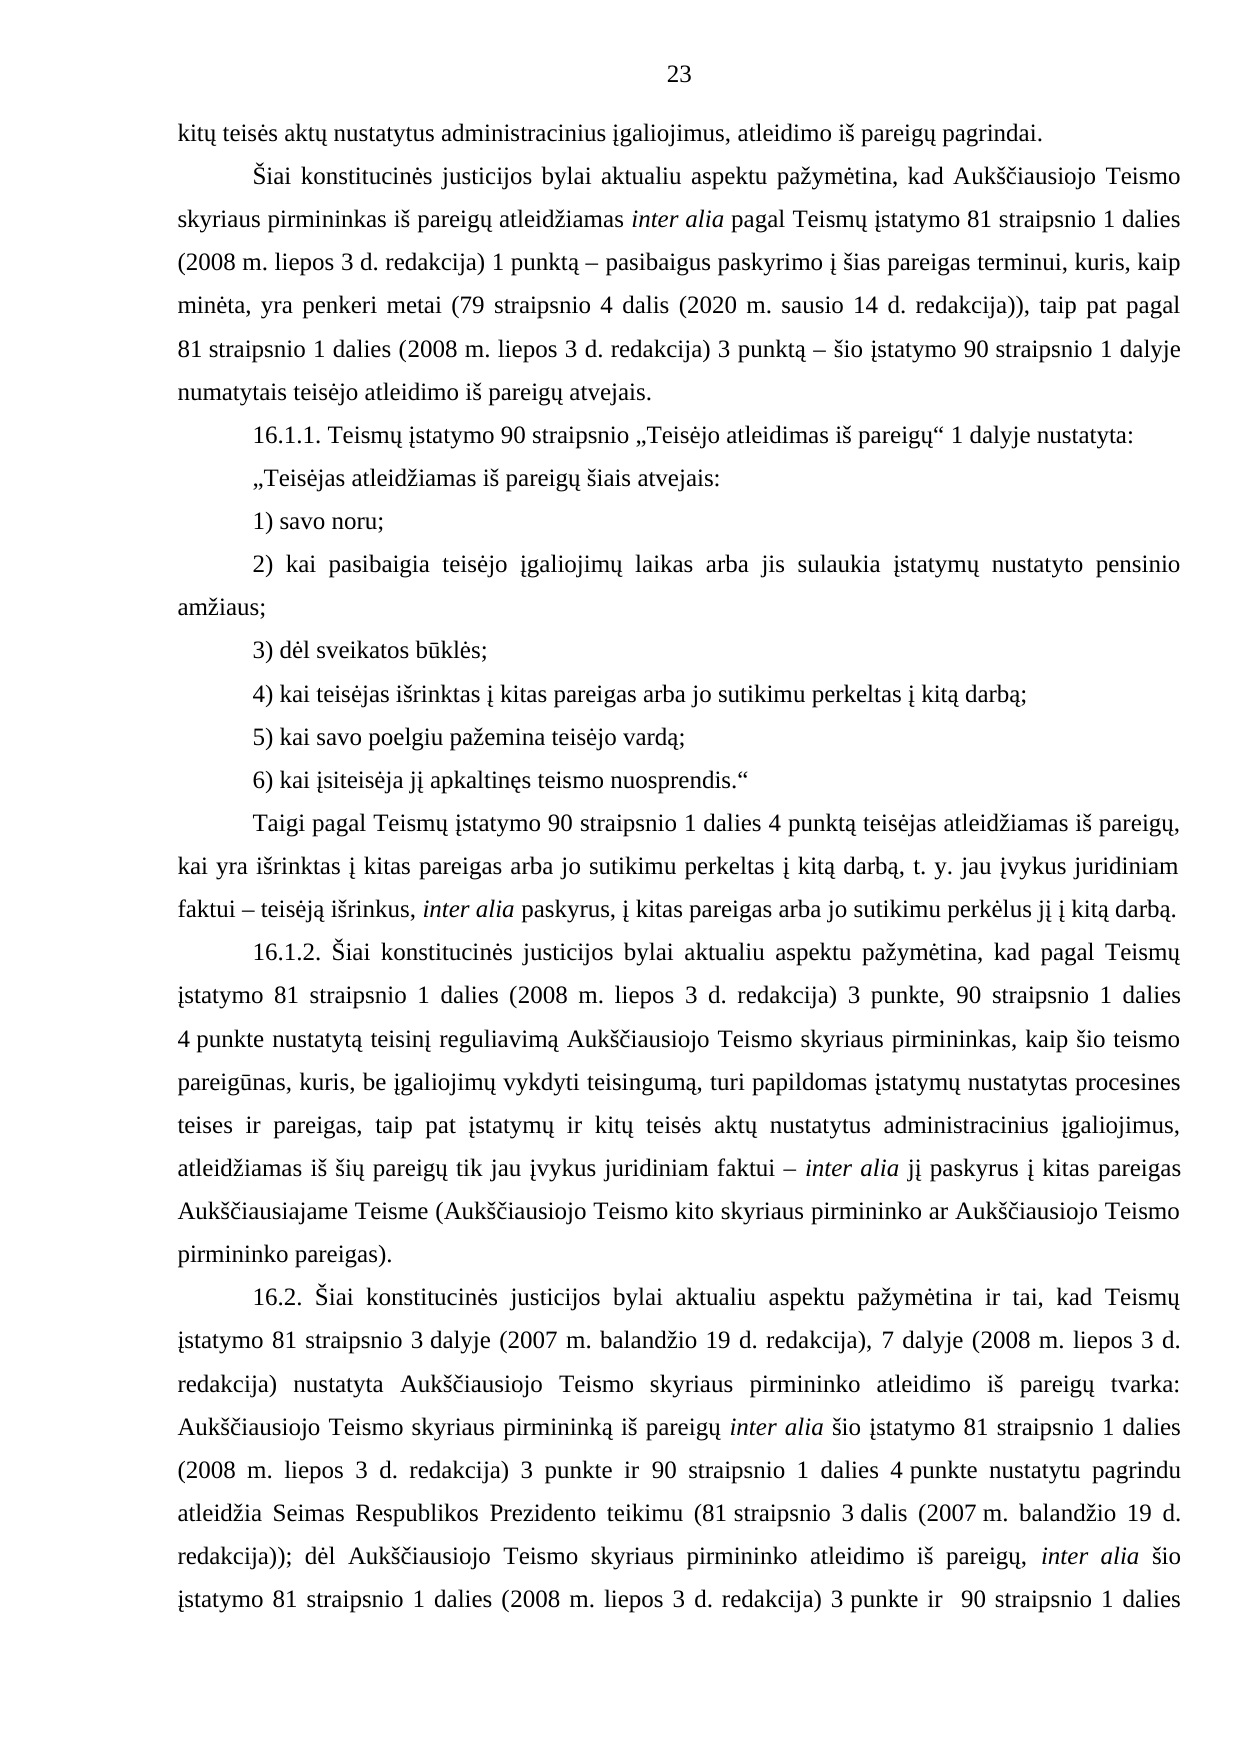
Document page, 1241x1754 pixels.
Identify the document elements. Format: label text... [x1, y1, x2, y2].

text 1) savo noru; [177, 506, 1181, 535]
text 16.1.2. Šiai konstitucinės justicijos bylai aktualiu aspektu pažymėtina, kad pagal Teismų įstatymo 81 straipsnio 1 dalies (2008 m. liepos 3 d. redakcija) 3 punkte, 90 straipsnio 1 dalies 4 punkte nustatytą teisinį reguliavimą Aukščiausiojo Teismo skyriaus pirmininkas, kaip šio teismo pareigūnas, kuris, be įgaliojimų vykdyti teisingumą, turi papildomas įstatymų nustatytas procesines teises ir pareigas, taip pat įstatymų ir kitų teisės aktų nustatytus administracinius įgaliojimus, atleidžiamas iš šių pareigų tik jau įvykus juridiniam faktui – inter alia jį paskyrus į kitas pareigas Aukščiausiajame Teisme (Aukščiausiojo Teismo kito skyriaus pirmininko ar Aukščiausiojo Teismo pirmininko pareigas). [177, 937, 1181, 1268]
text Šiai konstitucinės justicijos bylai aktualiu aspektu pažymėtina, kad Aukščiausiojo Teismo skyriaus pirmininkas iš pareigų atleidžiamas inter alia pagal Teismų įstatymo 81 straipsnio 1 dalies (2008 m. liepos 3 d. redakcija) 1 punktą – pasibaigus paskyrimo į šias pareigas terminui, kuris, kaip minėta, yra penkeri metai (79 straipsnio 4 dalis (2020 m. sausio 14 d. redakcija)), taip pat pagal 81 straipsnio 1 dalies (2008 m. liepos 3 d. redakcija) 3 punktą – šio įstatymo 90 straipsnio 1 dalyje numatytais teisėjo atleidimo iš pareigų atvejais. [177, 161, 1181, 406]
text kitų teisės aktų nustatytus administracinius įgaliojimus, atleidimo iš pareigų pagrindai. [177, 118, 1181, 147]
text 4) kai teisėjas išrinktas į kitas pareigas arba jo sutikimu perkeltas į kitą darbą; [177, 679, 1181, 707]
text 6) kai įsiteisėja jį apkaltinęs teismo nuosprendis.“ [177, 765, 1181, 794]
text Taigi pagal Teismų įstatymo 90 straipsnio 1 dalies 4 punktą teisėjas atleidžiamas iš pareigų, kai yra išrinktas į kitas pareigas arba jo sutikimu perkeltas į kitą darbą, t. y. jau įvykus juridiniam faktui – teisėją išrinkus, inter alia paskyrus, į kitas pareigas arba jo sutikimu perkėlus jį į kitą darbą. [177, 808, 1181, 923]
text 2) kai pasibaigia teisėjo įgaliojimų laikas arba jis sulaukia įstatymų nustatyto pensinio amžiaus; [177, 549, 1181, 621]
text „Teisėjas atleidžiamas iš pareigų šiais atvejais: [177, 463, 1181, 492]
text 16.2. Šiai konstitucinės justicijos bylai aktualiu aspektu pažymėtina ir tai, kad Teismų įstatymo 81 straipsnio 3 dalyje (2007 m. balandžio 19 d. redakcija), 7 dalyje (2008 m. liepos 3 d. redakcija) nustatyta Aukščiausiojo Teismo skyriaus pirmininko atleidimo iš pareigų tvarka: Aukščiausiojo Teismo skyriaus pirmininką iš pareigų inter alia šio įstatymo 81 straipsnio 1 dalies (2008 m. liepos 3 d. redakcija) 3 punkte ir 90 straipsnio 1 dalies 4 punkte nustatytu pagrindu atleidžia Seimas Respublikos Prezidento teikimu (81 straipsnio 3 dalis (2007 m. balandžio 19 d. redakcija)); dėl Aukščiausiojo Teismo skyriaus pirmininko atleidimo iš pareigų, inter alia šio įstatymo 81 straipsnio 1 dalies (2008 m. liepos 3 d. redakcija) 3 punkte ir 90 straipsnio 1 dalies [177, 1282, 1181, 1613]
text 3) dėl sveikatos būklės; [177, 636, 1181, 664]
text 16.1.1. Teismų įstatymo 90 straipsnio „Teisėjo atleidimas iš pareigų“ 1 dalyje nustatyta: [177, 420, 1181, 449]
text 5) kai savo poelgiu pažemina teisėjo vardą; [177, 722, 1181, 751]
